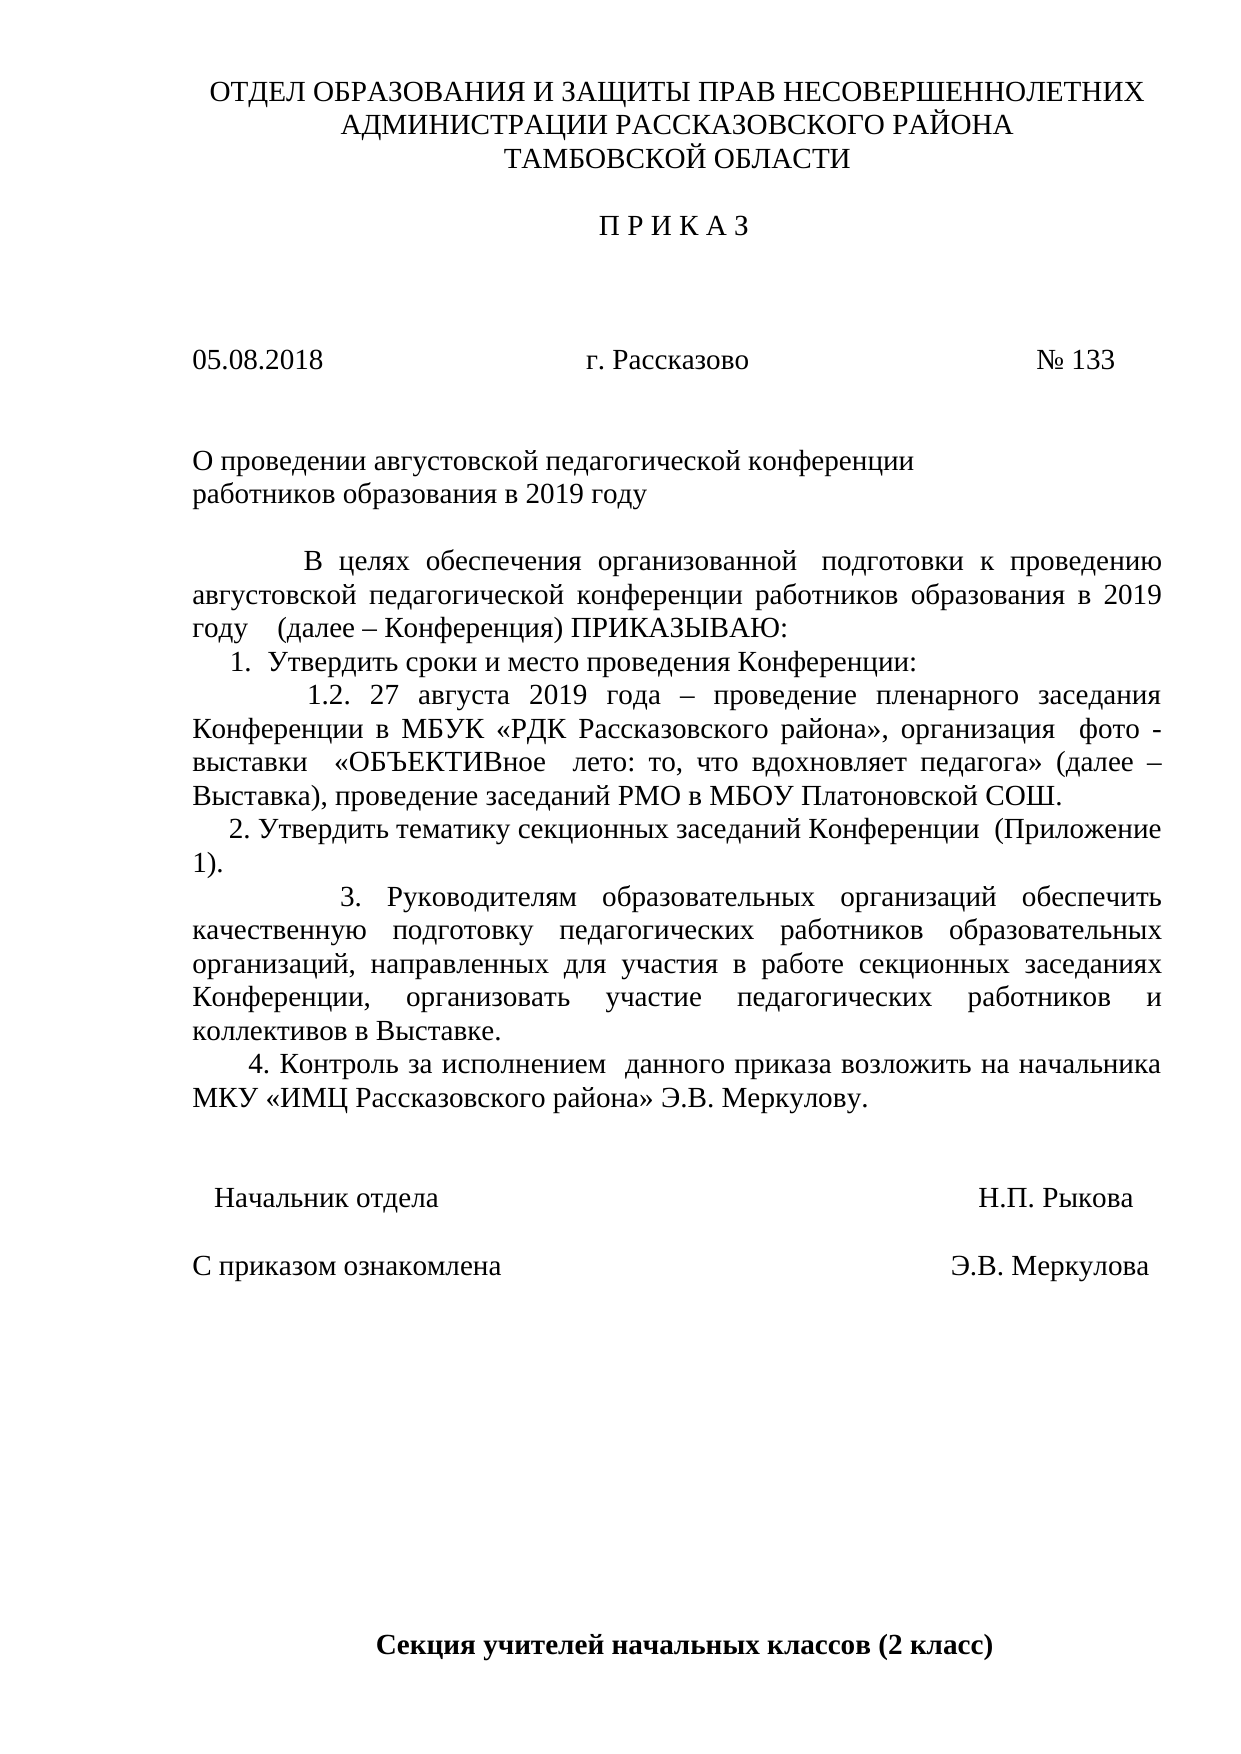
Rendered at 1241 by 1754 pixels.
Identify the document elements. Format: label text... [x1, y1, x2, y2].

text П Р И К А З [192, 208, 1162, 241]
text Секция учителей начальных классов (2 класс) [192, 1627, 1162, 1661]
list Утвердить сроки и место проведения Конференции: [229, 644, 1162, 677]
text АДМИНИСТРАЦИИ РАССКАЗОВСКОГО РАЙОНА [192, 107, 1162, 141]
text ОТДЕЛ ОБРАЗОВАНИЯ И ЗАЩИТЫ ПРАВ НЕСОВЕРШЕННОЛЕТНИХ [192, 74, 1162, 107]
text 2. Утвердить тематику секционных заседаний Конференции (Приложение 1). [192, 812, 1162, 879]
text 4. Контроль за исполнением данного приказа возложить на начальника МКУ «ИМЦ Рассказовского района» Э.В. Меркулову. [192, 1046, 1162, 1113]
text работников образования в 2019 году [192, 476, 1162, 510]
text 05.08.2018 г. Рассказово № 133 [192, 342, 1162, 376]
text С приказом ознакомлена Э.В. Меркулова [192, 1248, 1162, 1281]
text В целях обеспечения организованной подготовки к проведению августовской педагогической конференции работников образования в 2019 году (далее – Конференция) ПРИКАЗЫВАЮ: [192, 543, 1162, 644]
text О проведении августовской педагогической конференции [192, 443, 1162, 476]
text Начальник отдела Н.П. Рыкова [192, 1181, 1162, 1214]
text 3. Руководителям образовательных организаций обеспечить качественную подготовку педагогических работников образовательных организаций, направленных для участия в работе секционных заседаниях Конференции, организовать участие педагогических работников и коллективов в Выставке. [192, 879, 1162, 1046]
text 1.2. 27 августа 2019 года – проведение пленарного заседания Конференции в МБУК «РДК Рассказовского района», организация фото -выставки «ОБЪЕКТИВное лето: то, что вдохновляет педагога» (далее – Выставка), проведение заседаний РМО в МБОУ Платоновской СОШ. [192, 677, 1162, 812]
text ТАМБОВСКОЙ ОБЛАСТИ [192, 141, 1162, 174]
